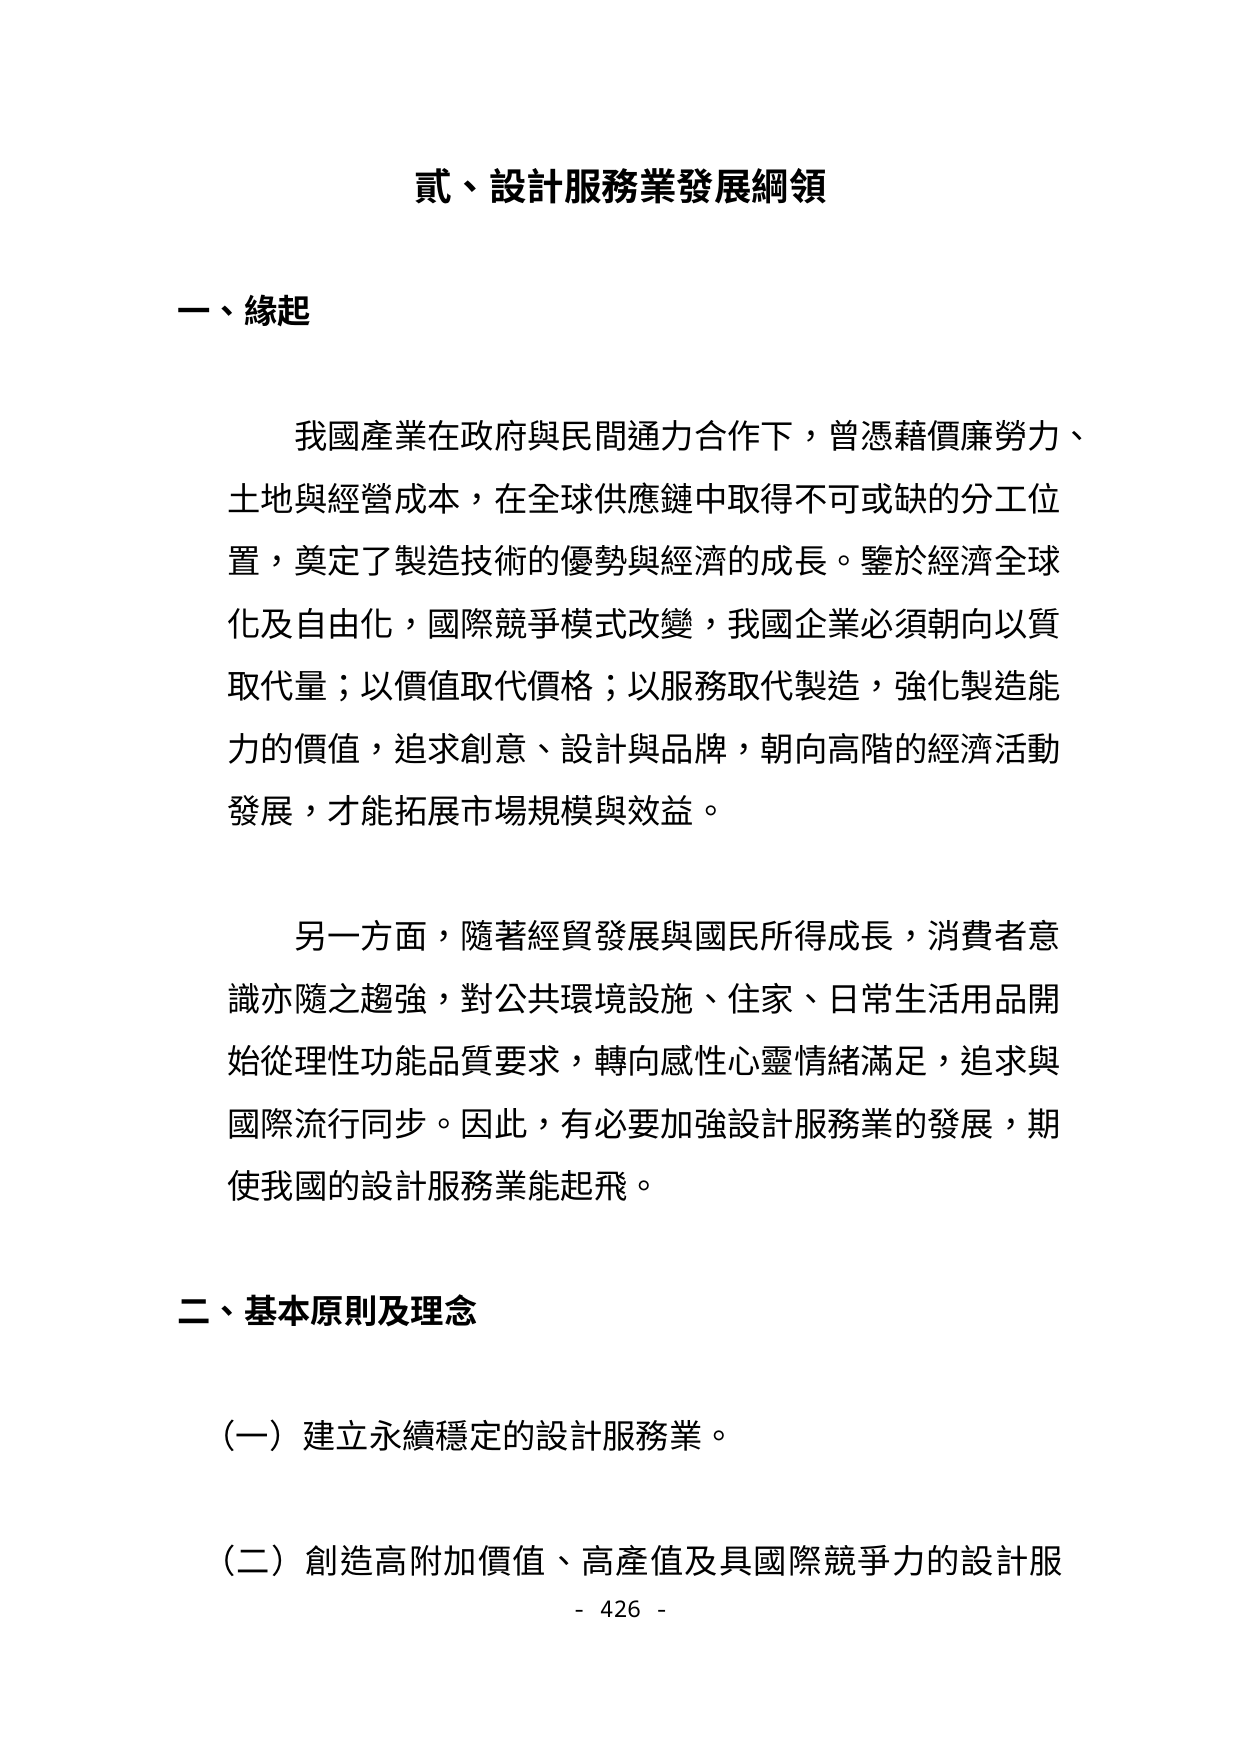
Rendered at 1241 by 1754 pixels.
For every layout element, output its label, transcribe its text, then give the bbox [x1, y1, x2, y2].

text 貳、設計服務業發展綱領 [202, 143, 1038, 205]
text （一）建立永續穩定的設計服務業。 [202, 1393, 1063, 1455]
text 我國產業在政府與民間通力合作下，曾憑藉價廉勞力、土地與經營成本，在全球供應鏈中取得不可或缺的分工位置，奠定了製造技術的優勢與經濟的成長。鑒於經濟全球化及自由化，國際競爭模式改變，我國企業必須朝向以質取代量；以價值取代價格；以服務取代製造，強化製造能力的價值，追求創意、設計與品牌，朝向高階的經濟活動發展，才能拓展市場規模與效益。 [227, 393, 1063, 830]
text 二、基本原則及理念 [177, 1268, 1063, 1330]
text 另一方面，隨著經貿發展與國民所得成長，消費者意識亦隨之趨強，對公共環境設施、住家、日常生活用品開始從理性功能品質要求，轉向感性心靈情緒滿足，追求與國際流行同步。因此，有必要加強設計服務業的發展，期使我國的設計服務業能起飛。 [227, 893, 1063, 1205]
text 一、緣起 [177, 268, 1063, 330]
text （二）創造高附加價值、高產值及具國際競爭力的設計服 [202, 1518, 1063, 1580]
